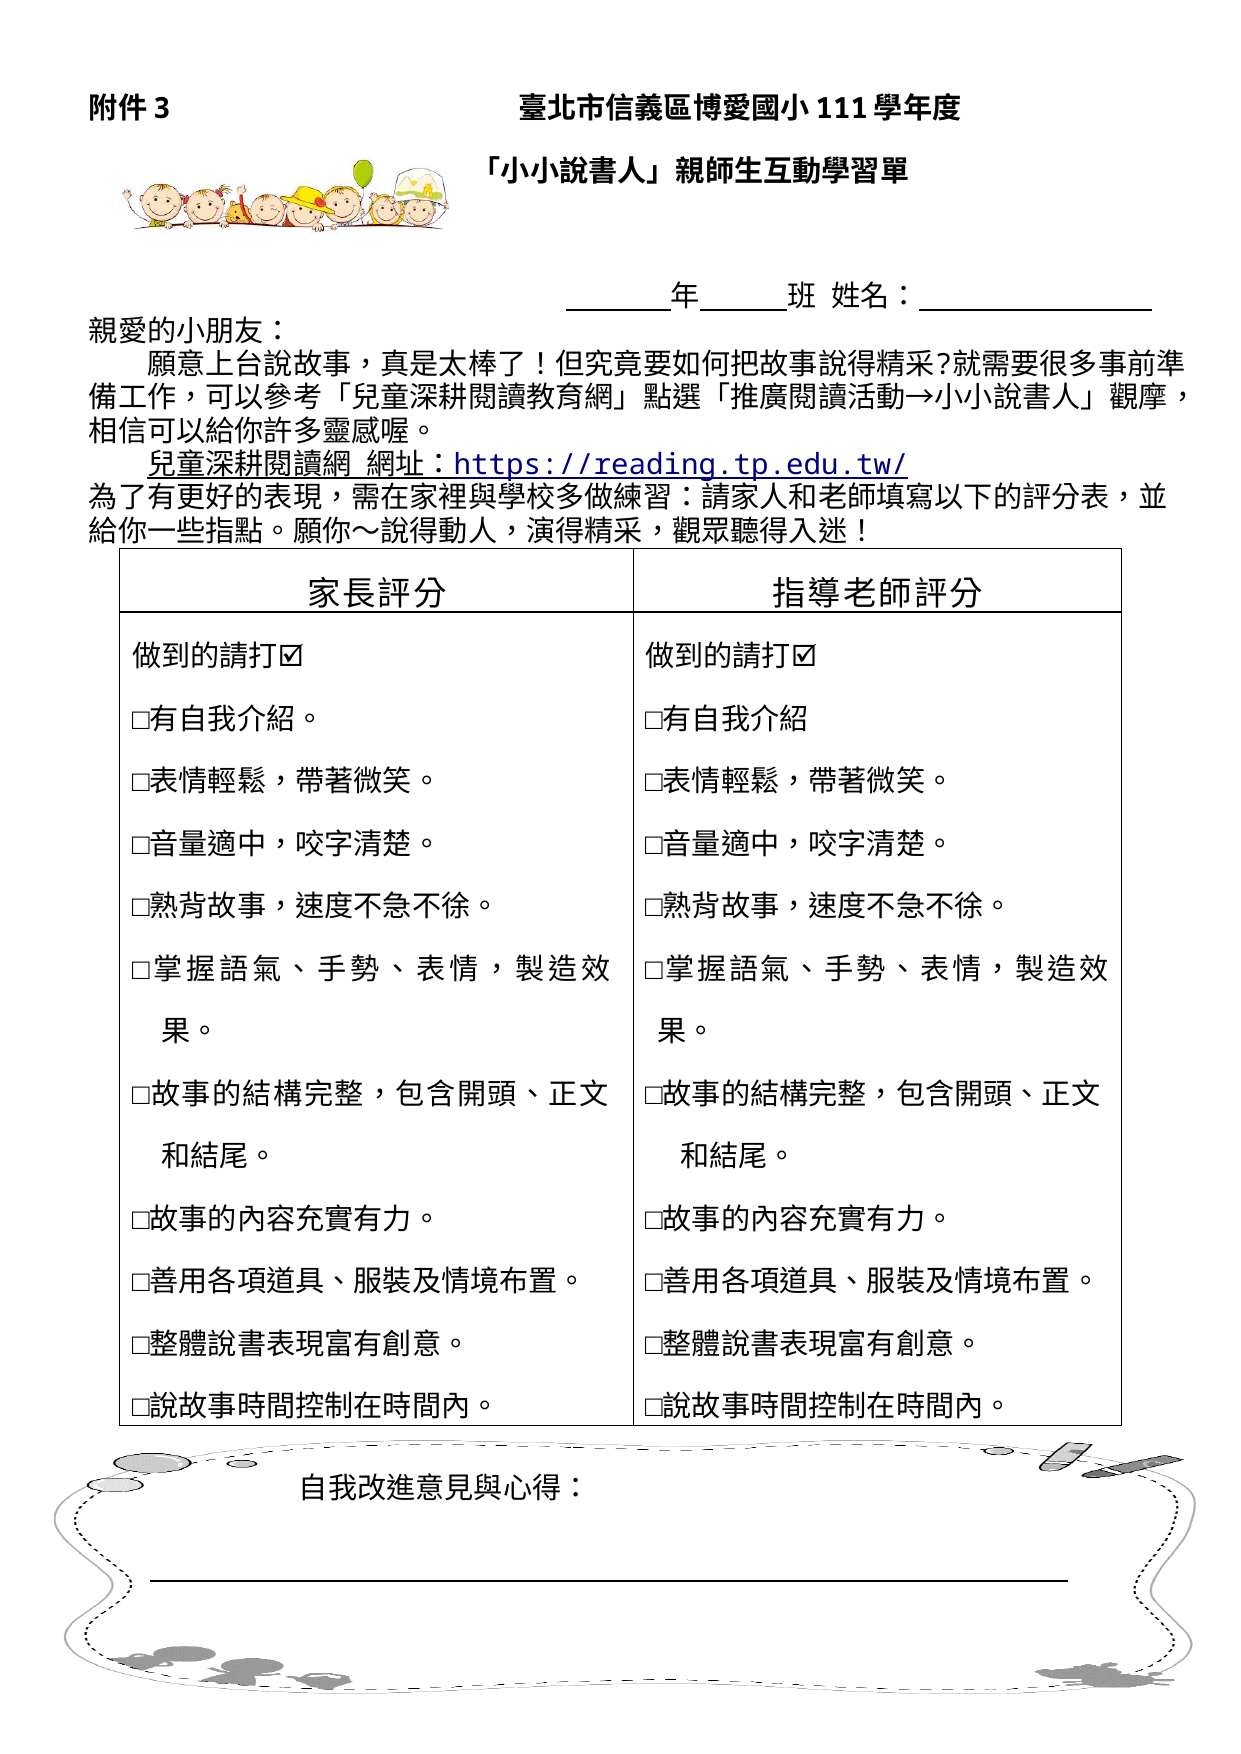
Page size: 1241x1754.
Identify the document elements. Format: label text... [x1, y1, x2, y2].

text 為了有更好的表現，需在家裡與學校多做練習：請家人和老師填寫以下的評分表，並給你一些指點。願你～說得動人，演得精采，觀眾聽得入迷！ [89, 481, 1187, 548]
table_header 家長評分 [120, 549, 633, 611]
table_header 指導老師評分 [634, 549, 1121, 611]
text 年 班 姓名： [89, 252, 1152, 314]
text 親愛的小朋友： [89, 314, 1187, 348]
table_cell 做到的請打 □有自我介紹。 □表情輕鬆，帶著微笑。 □音量適中，咬字清楚。 □熟背故事，速度不急不徐。 □掌握語氣、手勢、表情，製造效果。 □故事的結構完整，包含開頭、正文和結尾。 □故事的內容充實有力。 □善用各項道具、服裝及情境布置。 □整體說書表現富有創意。 □說故事時間控制在時間內。 [120, 613, 633, 1425]
text 「小小說書人」親師生互動學習單 [89, 127, 1152, 189]
text 兒童深耕閱讀網 網址：https://reading.tp.edu.tw/ [89, 448, 1187, 481]
text 附件3 臺北市信義區博愛國小111學年度 [89, 64, 1102, 127]
table_cell 做到的請打 □有自我介紹 □表情輕鬆，帶著微笑。 □音量適中，咬字清楚。 □熟背故事，速度不急不徐。 □掌握語氣、手勢、表情，製造效果。 □故事的結構完整，包含開頭、正文 和結尾。 □故事的內容充實有力。 □善用各項道具、服裝及情境布置。 □整體說書表現富有創意。 □說故事時間控制在時間內。 [634, 613, 1121, 1425]
text 願意上台說故事，真是太棒了！但究竟要如何把故事說得精采?就需要很多事前準備工作，可以參考「兒童深耕閱讀教育網」點選「推廣閱讀活動→小小說書人」觀摩，相信可以給你許多靈感喔。 [89, 348, 1187, 448]
